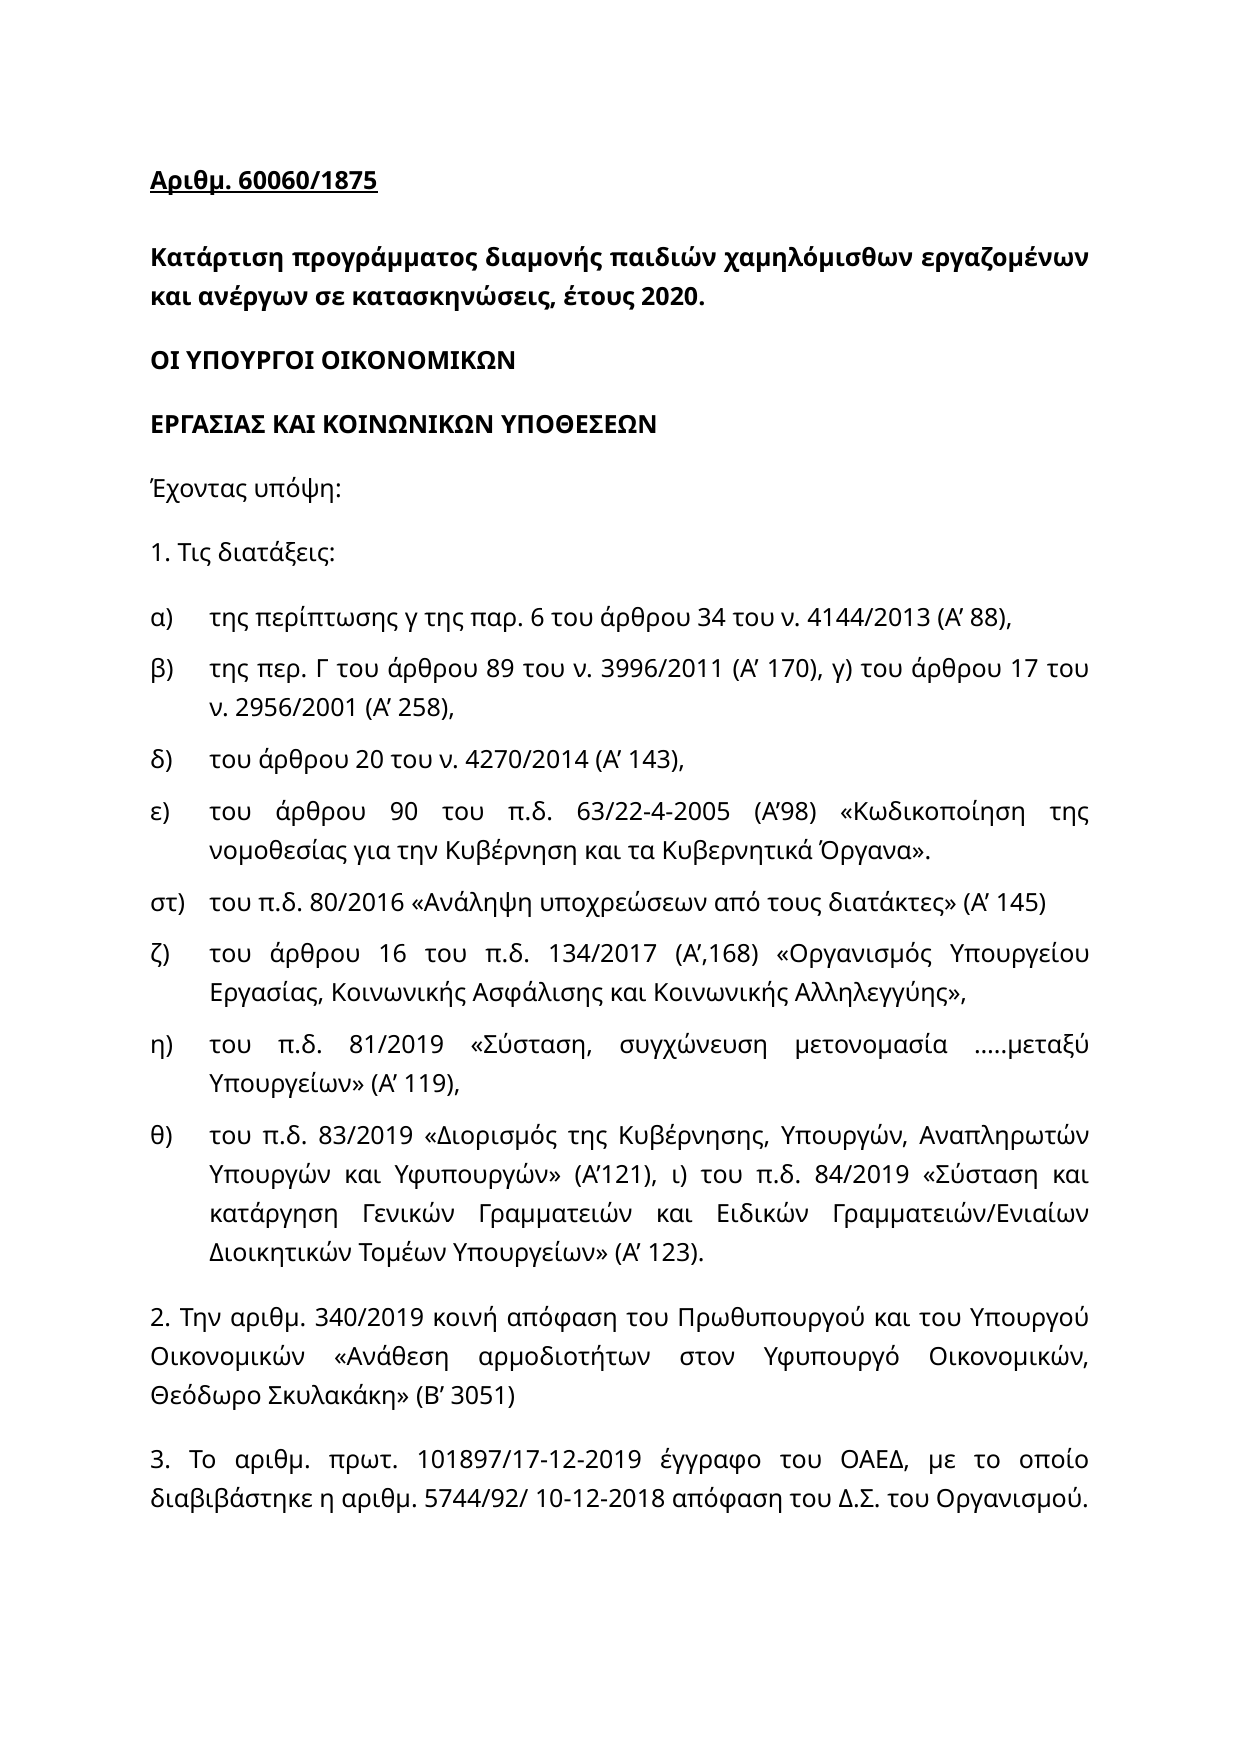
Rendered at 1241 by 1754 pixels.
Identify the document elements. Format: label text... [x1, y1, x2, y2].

text 3. Το αριθμ. πρωτ. 101897/17-12-2019 έγγραφο του ΟΑΕΔ, με το οποίο διαβιβάστηκε η αριθμ. 5744/92/ 10-12-2018 απόφαση του Δ.Σ. του Οργανισμού. [150, 1442, 1090, 1515]
list β) της περ. Γ του άρθρου 89 του ν. 3996/2011 (Α’ 170), γ) του άρθρου 17 του ν. 2956/2001 (Α’ 258), [150, 651, 1090, 724]
text 1. Τις διατάξεις: [150, 535, 1090, 569]
list θ) του π.δ. 83/2019 «Διορισμός της Κυβέρνησης, Υπουργών, Αναπληρωτών Υπουργών και Υφυπουργών» (Α’121), ι) του π.δ. 84/2019 «Σύσταση και κατάργηση Γενικών Γραμματειών και Ειδικών Γραμματειών/Ενιαίων Διοικητικών Τομέων Υπουργείων» (Α’ 123). [150, 1117, 1090, 1269]
text 2. Την αριθμ. 340/2019 κοινή απόφαση του Πρωθυπουργού και του Υπουργού Οικονομικών «Ανάθεση αρμοδιοτήτων στον Υφυπουργό Οικονομικών, Θεόδωρο Σκυλακάκη» (Β’ 3051) [150, 1299, 1090, 1412]
title Αριθμ. 60060/1875 [150, 162, 1090, 197]
text Έχοντας υπόψη: [150, 471, 1090, 505]
text ΕΡΓΑΣΙΑΣ ΚΑΙ ΚΟΙΝΩΝΙΚΩΝ ΥΠΟΘΕΣΕΩΝ [150, 407, 1090, 441]
text Κατάρτιση προγράμματος διαμονής παιδιών χαμηλόμισθων εργαζομένων και ανέργων σε κατασκηνώσεις, έτους 2020. [150, 239, 1090, 312]
list στ) του π.δ. 80/2016 «Ανάληψη υποχρεώσεων από τους διατάκτες» (Α’ 145) [150, 884, 1090, 918]
list δ) του άρθρου 20 του ν. 4270/2014 (Α’ 143), [150, 742, 1090, 776]
list η) του π.δ. 81/2019 «Σύσταση, συγχώνευση μετονομασία …..μεταξύ Υπουργείων» (Α’ 119), [150, 1027, 1090, 1100]
text ΟΙ ΥΠΟΥΡΓΟΙ ΟΙΚΟΝΟΜΙΚΩΝ [150, 342, 1090, 377]
list ε) του άρθρου 90 του π.δ. 63/22-4-2005 (Α’98) «Κωδικοποίηση της νομοθεσίας για την Κυβέρνηση και τα Κυβερνητικά Όργανα». [150, 793, 1090, 867]
list ζ) του άρθρου 16 του π.δ. 134/2017 (Α’,168) «Οργανισμός Υπουργείου Εργασίας, Κοινωνικής Ασφάλισης και Κοινωνικής Αλληλεγγύης», [150, 936, 1090, 1009]
list α) της περίπτωσης γ της παρ. 6 του άρθρου 34 του ν. 4144/2013 (Α’ 88), [150, 599, 1090, 633]
